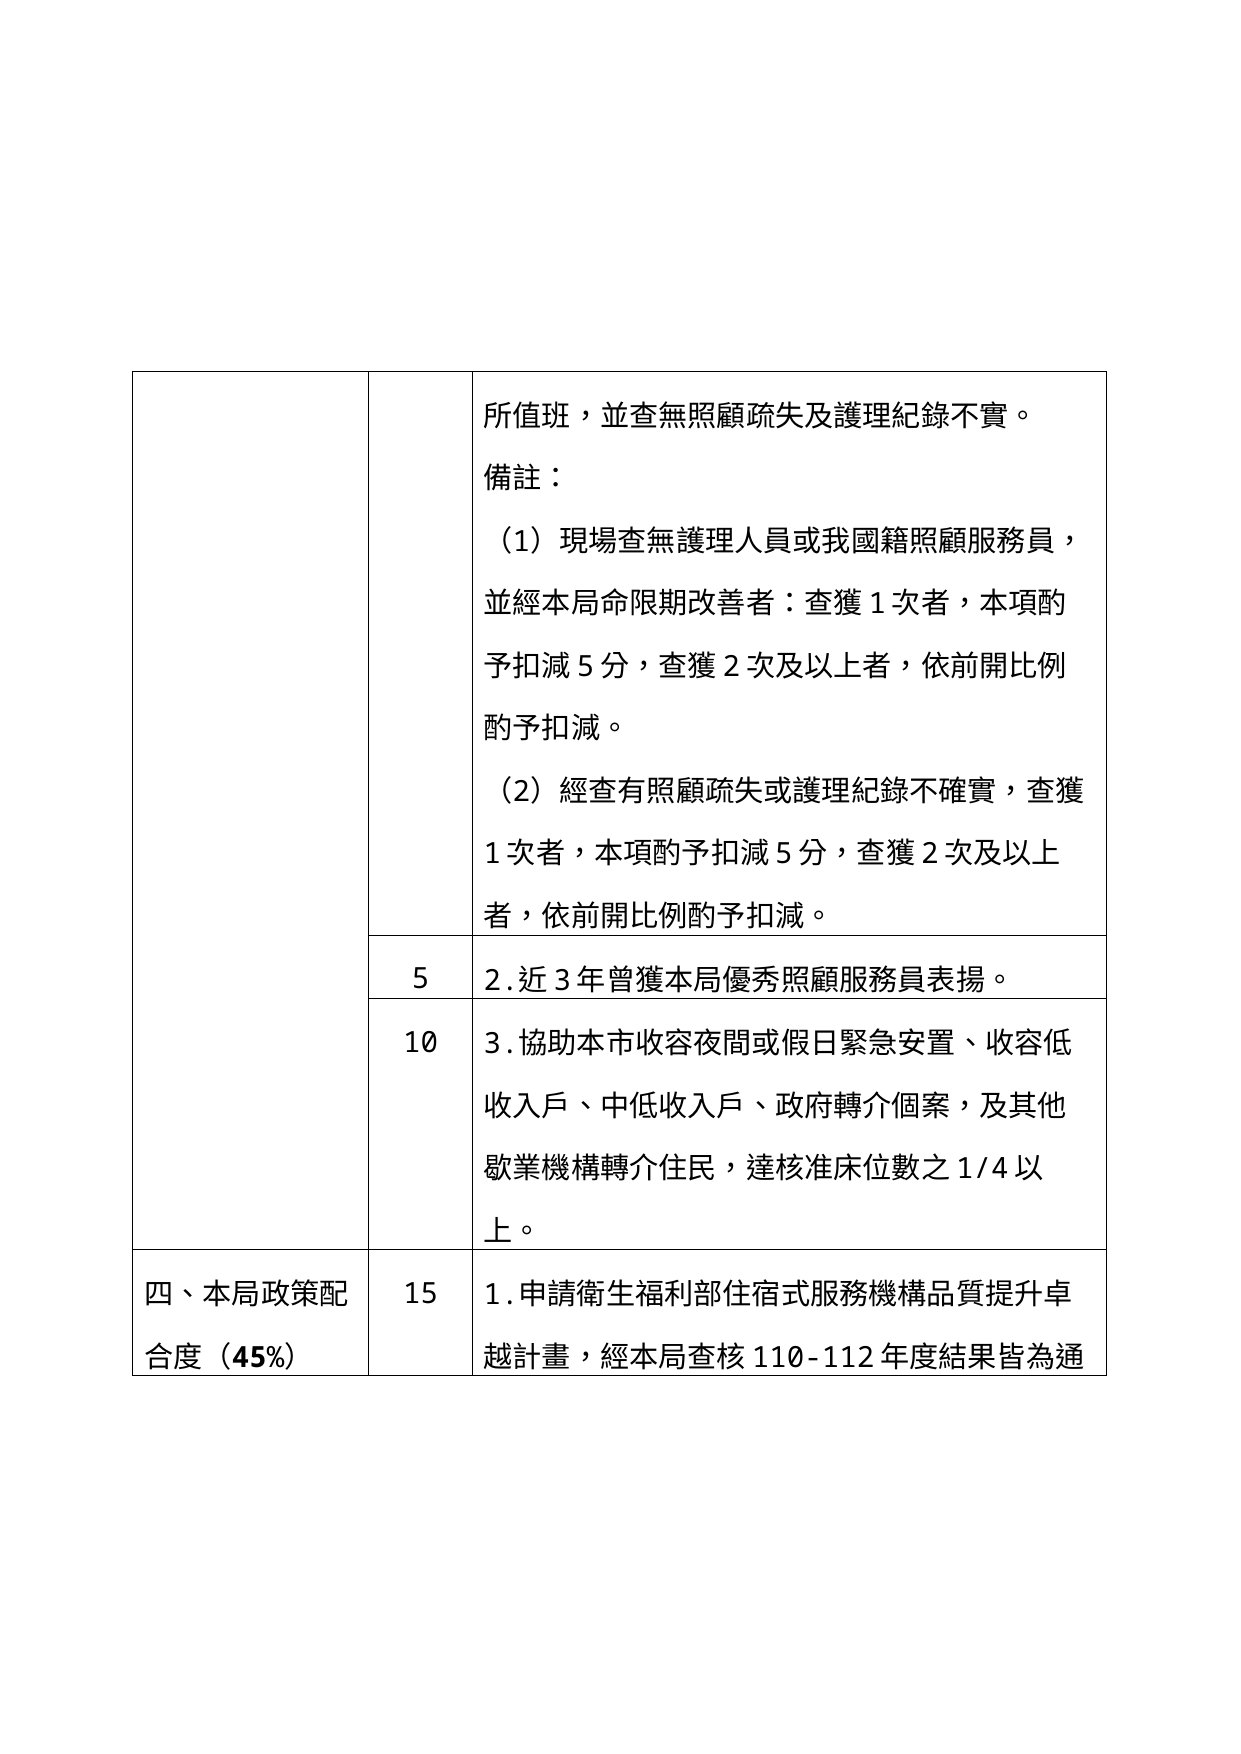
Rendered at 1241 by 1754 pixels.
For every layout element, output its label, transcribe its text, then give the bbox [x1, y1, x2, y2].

table_cell 15 [369, 1250, 472, 1375]
table_cell 2.近3年曾獲本局優秀照顧服務員表揚。 [473, 936, 1106, 998]
table_cell [133, 372, 368, 1249]
table_cell 四、本局政策配合度（45%） [133, 1250, 368, 1375]
table_cell 3.協助本市收容夜間或假日緊急安置、收容低收入戶、中低收入戶、政府轉介個案，及其他歇業機構轉介住民，達核准床位數之1/4以上。 [473, 999, 1106, 1249]
table_cell 所值班，並查無照顧疏失及護理紀錄不實。 備註： （1）現場查無護理人員或我國籍照顧服務員，並經本局命限期改善者：查獲1次者，本項酌予扣減5分，查獲2次及以上者，依前開比例酌予扣減。 （2）經查有照顧疏失或護理紀錄不確實，查獲1次者，本項酌予扣減5分，查獲2次及以上者，依前開比例酌予扣減。 [473, 372, 1106, 934]
table_cell [369, 372, 472, 934]
table_cell 5 [369, 936, 472, 998]
table_cell 1.申請衛生福利部住宿式服務機構品質提升卓越計畫，經本局查核110-112年度結果皆為通 [473, 1250, 1106, 1375]
table_cell 10 [369, 999, 472, 1249]
